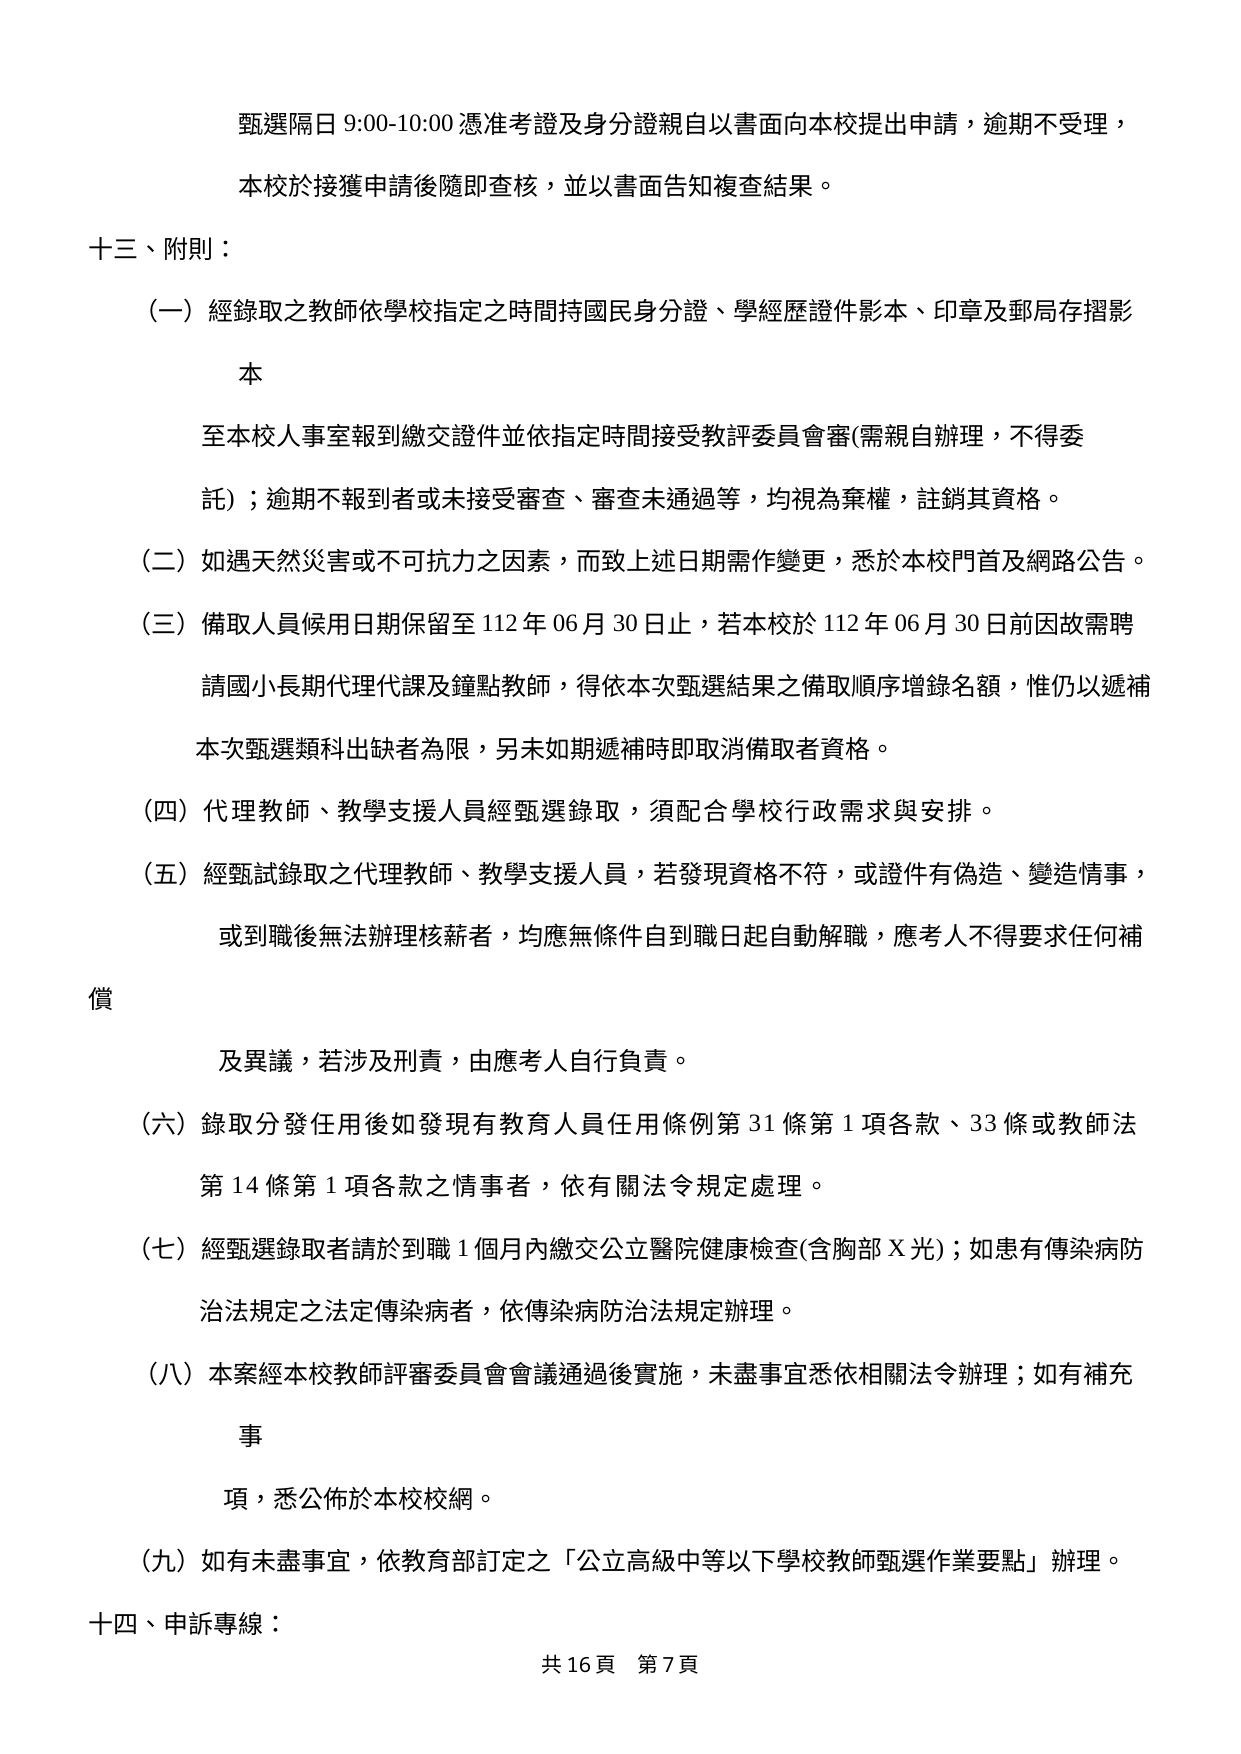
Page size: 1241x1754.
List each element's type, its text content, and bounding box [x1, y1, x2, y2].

text 十三、附則： [89, 206, 1152, 268]
text （七）經甄選錄取者請於到職1個月內繳交公立醫院健康檢查(含胸部X光)；如患有傳染病防 [112, 1206, 1152, 1268]
text 本校於接獲申請後隨即查核，並以書面告知複查結果。 [89, 143, 1152, 206]
text 項，悉公佈於本校校網。 [89, 1456, 1152, 1518]
text （六）錄取分發任用後如發現有教育人員任用條例第31條第1項各款、33條或教師法第14條第1項各款之情事者，依有關法令規定處理。 [112, 1081, 1152, 1206]
text 託) ；逾期不報到者或未接受審查、審查未通過等，均視為棄權，註銷其資格。 [89, 456, 1152, 518]
text 十四、申訴專線： [89, 1581, 1152, 1643]
text 本次甄選類科出缺者為限，另未如期遞補時即取消備取者資格。 [89, 706, 1152, 768]
text （三）備取人員候用日期保留至112年06月30日止，若本校於112年06月30日前因故需聘 [89, 581, 1152, 643]
text （四）代理教師、教學支援人員經甄選錄取，須配合學校行政需求與安排。 [114, 768, 1152, 831]
text （九）如有未盡事宜，依教育部訂定之「公立高級中等以下學校教師甄選作業要點」辦理。 [112, 1518, 1152, 1581]
text 或到職後無法辦理核薪者，均應無條件自到職日起自動解職，應考人不得要求任何補償 [89, 893, 1152, 1018]
text 甄選隔日9:00-10:00憑准考證及身分證親自以書面向本校提出申請，逾期不受理， [89, 81, 1152, 143]
text （一）經錄取之教師依學校指定之時間持國民身分證、學經歷證件影本、印章及郵局存摺影本 [89, 268, 1152, 393]
text 至本校人事室報到繳交證件並依指定時間接受教評委員會審(需親自辦理，不得委 [89, 393, 1152, 456]
text 請國小長期代理代課及鐘點教師，得依本次甄選結果之備取順序增錄名額，惟仍以遞補 [89, 643, 1152, 706]
text （八）本案經本校教師評審委員會會議通過後實施，未盡事宜悉依相關法令辦理；如有補充事 [89, 1331, 1152, 1456]
text 治法規定之法定傳染病者，依傳染病防治法規定辦理。 [112, 1268, 1152, 1331]
text （二）如遇天然災害或不可抗力之因素，而致上述日期需作變更，悉於本校門首及網路公告。 [89, 518, 1152, 581]
text 及異議，若涉及刑責，由應考人自行負責。 [89, 1018, 1152, 1081]
text （五）經甄試錄取之代理教師、教學支援人員，若發現資格不符，或證件有偽造、變造情事， [89, 831, 1152, 893]
